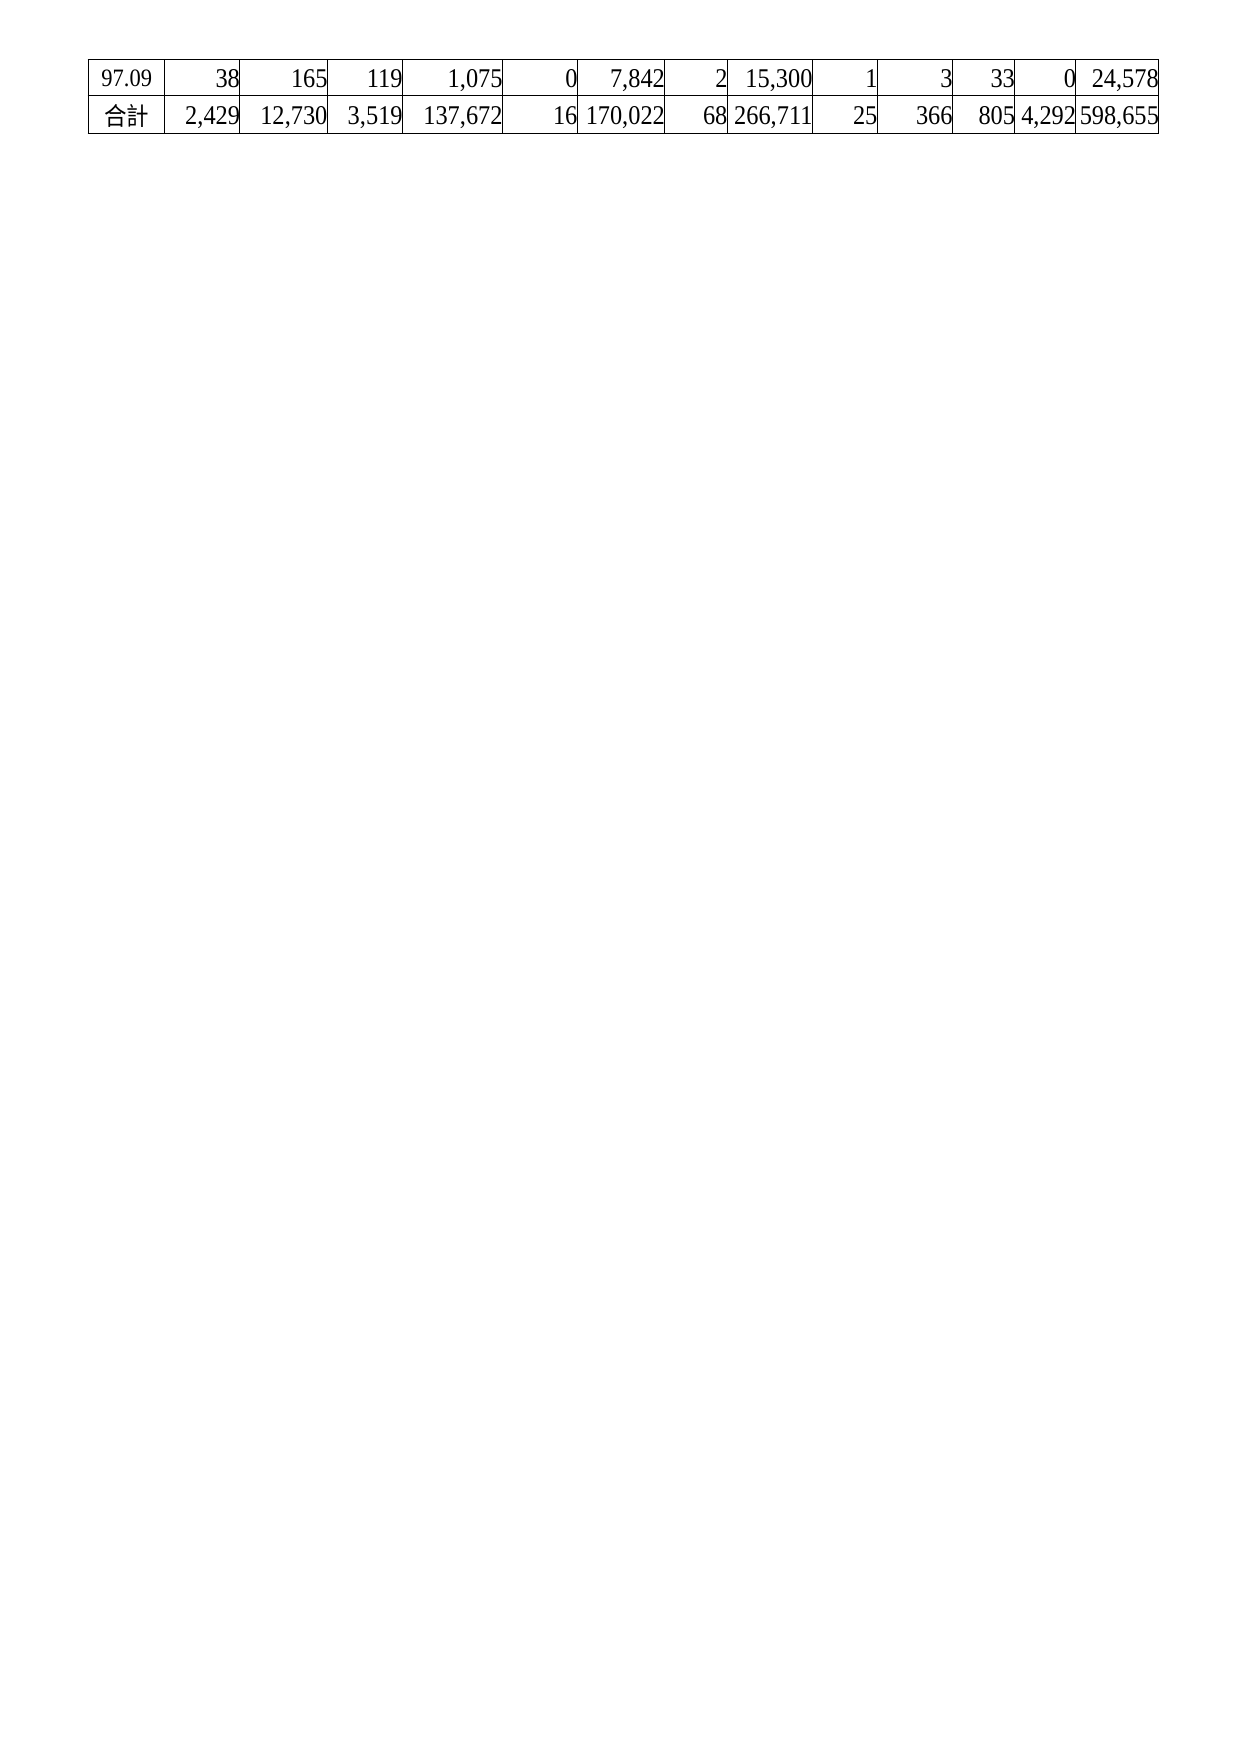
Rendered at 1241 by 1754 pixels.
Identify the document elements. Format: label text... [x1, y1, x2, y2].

table_cell 7,842 [578, 60, 664, 95]
table_cell 25 [813, 96, 877, 133]
table_cell 38 [165, 60, 239, 95]
table_cell 4,292 [1015, 96, 1075, 133]
table_cell 1,075 [403, 60, 502, 95]
table_cell 165 [240, 60, 327, 95]
table_cell 33 [953, 60, 1014, 95]
table_cell 366 [878, 96, 952, 133]
table_cell 0 [503, 60, 577, 95]
table_cell 3 [878, 60, 952, 95]
table_cell 2,429 [165, 96, 239, 133]
table_cell 119 [328, 60, 402, 95]
table_cell 24,578 [1076, 60, 1158, 95]
table_cell 3,519 [328, 96, 402, 133]
table_cell 2 [665, 60, 727, 95]
table_cell [79, 95, 88, 133]
table_cell 805 [953, 96, 1014, 133]
table_cell 68 [665, 96, 727, 133]
table_cell 16 [503, 96, 577, 133]
table_cell 266,711 [728, 96, 812, 133]
table_cell 170,022 [578, 96, 664, 133]
table_cell 1 [813, 60, 877, 95]
table_cell 137,672 [403, 96, 502, 133]
table_cell [79, 59, 88, 95]
table_cell 15,300 [728, 60, 812, 95]
table_cell 12,730 [240, 96, 327, 133]
table_cell 598,655 [1076, 96, 1158, 133]
table_cell 合計 [89, 96, 164, 133]
table_cell 97.09 [89, 60, 164, 95]
table_cell 0 [1015, 60, 1075, 95]
